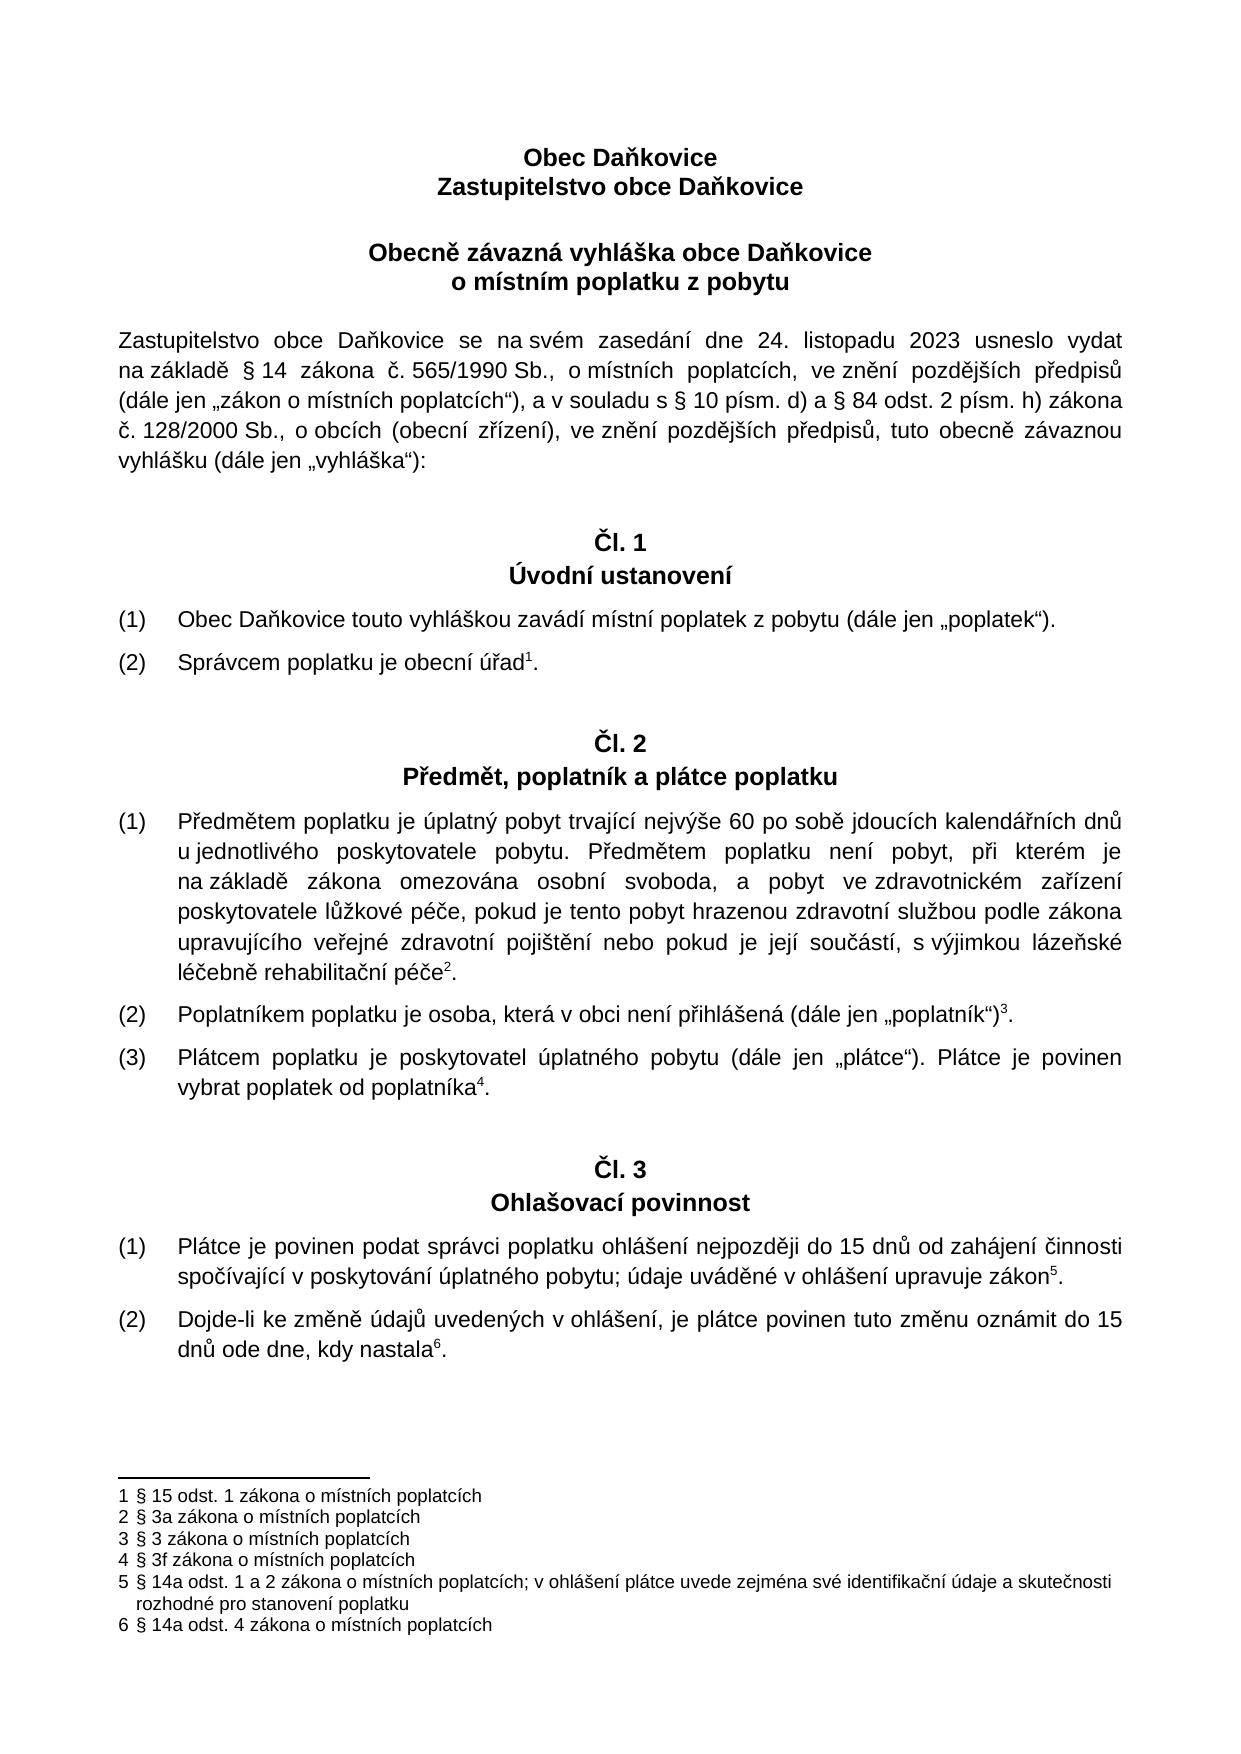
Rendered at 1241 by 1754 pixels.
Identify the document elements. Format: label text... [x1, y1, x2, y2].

list § 3f zákona o místních poplatcích [118, 1549, 1122, 1571]
list Předmětem poplatku je úplatný pobyt trvající nejvýše 60 po sobě jdoucích kalendářních dnů u jednotlivého poskytovatele pobytu. Předmětem poplatku není pobyt, při kterém je na základě zákona omezována osobní svoboda, a pobyt ve zdravotnickém zařízení poskytovatele lůžkové péče, pokud je tento pobyt hrazenou zdravotní službou podle zákona upravujícího veřejné zdravotní pojištění nebo pokud je její součástí, s výjimkou lázeňské léčebně rehabilitační péče. [118, 808, 1122, 985]
list Plátcem poplatku je poskytovatel úplatného pobytu (dále jen „plátce“). Plátce je povinen vybrat poplatek od poplatníka. [118, 1044, 1122, 1101]
title Obec Daňkovice Zastupitelstvo obce Daňkovice [118, 143, 1122, 201]
list Správcem poplatku je obecní úřad. [118, 649, 1122, 675]
list § 14a odst. 4 zákona o místních poplatcích [118, 1614, 1122, 1635]
text Zastupitelstvo obce Daňkovice se na svém zasedání dne 24. listopadu 2023 usneslo vydat na základě § 14 zákona č. 565/1990 Sb., o místních poplatcích, ve znění pozdějších předpisů (dále jen „zákon o místních poplatcích“), a v souladu s § 10 písm. d) a § 84 odst. 2 písm. h) zákona č. 128/2000 Sb., o obcích (obecní zřízení), ve znění pozdějších předpisů, tuto obecně závaznou vyhlášku (dále jen „vyhláška“): [118, 327, 1122, 474]
subtitle Obecně závazná vyhláška obce Daňkovice o místním poplatku z pobytu [118, 238, 1122, 295]
subtitle Čl. 2 Předmět, poplatník a plátce poplatku [118, 729, 1122, 791]
list § 3a zákona o místních poplatcích [118, 1506, 1122, 1528]
list Obec Daňkovice touto vyhláškou zavádí místní poplatek z pobytu (dále jen „poplatek“). [118, 606, 1122, 633]
list Dojde-li ke změně údajů uvedených v ohlášení, je plátce povinen tuto změnu oznámit do 15 dnů ode dne, kdy nastala. [118, 1306, 1122, 1363]
subtitle Čl. 1 Úvodní ustanovení [118, 528, 1122, 589]
list § 15 odst. 1 zákona o místních poplatcích [118, 1484, 1122, 1506]
list § 14a odst. 1 a 2 zákona o místních poplatcích; v ohlášení plátce uvede zejména své identifikační údaje a skutečnosti rozhodné pro stanovení poplatku [118, 1571, 1122, 1614]
list Plátce je povinen podat správci poplatku ohlášení nejpozději do 15 dnů od zahájení činnosti spočívající v poskytování úplatného pobytu; údaje uváděné v ohlášení upravuje zákon. [118, 1233, 1122, 1290]
list § 3 zákona o místních poplatcích [118, 1528, 1122, 1549]
subtitle Čl. 3 Ohlašovací povinnost [118, 1154, 1122, 1216]
list Poplatníkem poplatku je osoba, která v obci není přihlášená (dále jen „poplatník“). [118, 1001, 1122, 1028]
